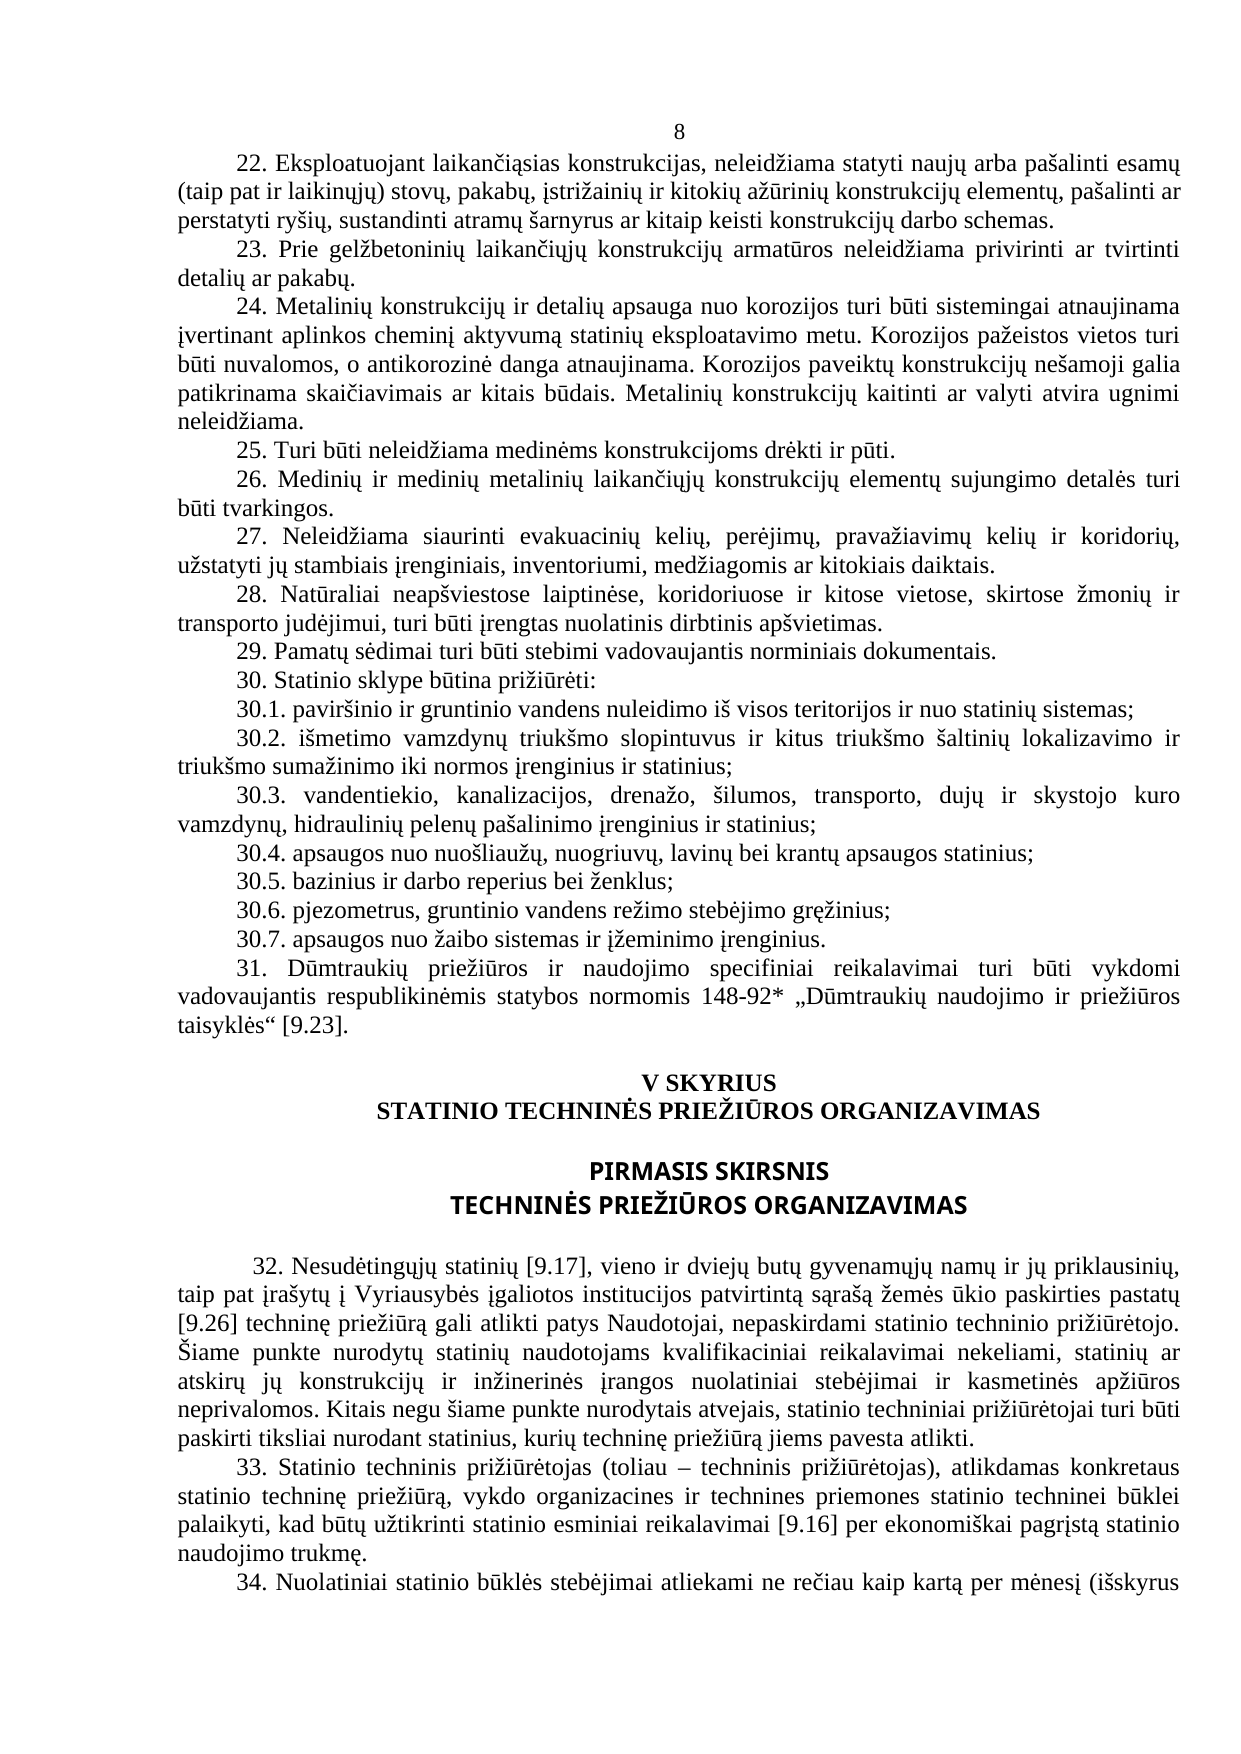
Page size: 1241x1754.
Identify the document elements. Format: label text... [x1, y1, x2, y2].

text 22. Eksploatuojant laikančiąsias konstrukcijas, neleidžiama statyti naujų arba pašalinti esamų (taip pat ir laikinųjų) stovų, pakabų, įstrižainių ir kitokių ažūrinių konstrukcijų elementų, pašalinti ar perstatyti ryšių, sustandinti atramų šarnyrus ar kitaip keisti konstrukcijų darbo schemas. [177, 148, 1181, 234]
text 24. Metalinių konstrukcijų ir detalių apsauga nuo korozijos turi būti sistemingai atnaujinama įvertinant aplinkos cheminį aktyvumą statinių eksploatavimo metu. Korozijos pažeistos vietos turi būti nuvalomos, o antikorozinė danga atnaujinama. Korozijos paveiktų konstrukcijų nešamoji galia patikrinama skaičiavimais ar kitais būdais. Metalinių konstrukcijų kaitinti ar valyti atvira ugnimi neleidžiama. [177, 291, 1181, 435]
text 30.4. apsaugos nuo nuošliaužų, nuogriuvų, lavinų bei krantų apsaugos statinius; [177, 838, 1181, 866]
text 26. Medinių ir medinių metalinių laikančiųjų konstrukcijų elementų sujungimo detalės turi būti tvarkingos. [177, 464, 1181, 521]
text 28. Natūraliai neapšviestose laiptinėse, koridoriuose ir kitose vietose, skirtose žmonių ir transporto judėjimui, turi būti įrengtas nuolatinis dirbtinis apšvietimas. [177, 579, 1181, 636]
text 23. Prie gelžbetoninių laikančiųjų konstrukcijų armatūros neleidžiama privirinti ar tvirtinti detalių ar pakabų. [177, 234, 1181, 291]
text 31. Dūmtraukių priežiūros ir naudojimo specifiniai reikalavimai turi būti vykdomi vadovaujantis respublikinėmis statybos normomis 148-92* „Dūmtraukių naudojimo ir priežiūros taisyklės“ [9.23]. [177, 953, 1181, 1039]
text 30.6. pjezometrus, gruntinio vandens režimo stebėjimo gręžinius; [177, 895, 1181, 924]
text Techninės priežiūros organizavimas [177, 1188, 1181, 1222]
text 27. Neleidžiama siaurinti evakuacinių kelių, perėjimų, pravažiavimų kelių ir koridorių, užstatyti jų stambiais įrenginiais, inventoriumi, medžiagomis ar kitokiais daiktais. [177, 521, 1181, 579]
text STATINIO TECHNINĖS PRIEŽIŪROS ORGANIZAVIMAS [177, 1096, 1181, 1125]
text 30.5. bazinius ir darbo reperius bei ženklus; [177, 866, 1181, 895]
text 30.1. paviršinio ir gruntinio vandens nuleidimo iš visos teritorijos ir nuo statinių sistemas; [177, 694, 1181, 723]
text 33. Statinio techninis prižiūrėtojas (toliau – techninis prižiūrėtojas), atlikdamas konkretaus statinio techninę priežiūrą, vykdo organizacines ir technines priemones statinio techninei būklei palaikyti, kad būtų užtikrinti statinio esminiai reikalavimai [9.16] per ekonomiškai pagrįstą statinio naudojimo trukmę. [177, 1452, 1181, 1567]
text 32. Nesudėtingųjų statinių [9.17], vieno ir dviejų butų gyvenamųjų namų ir jų priklausinių, taip pat įrašytų į Vyriausybės įgaliotos institucijos patvirtintą sąrašą žemės ūkio paskirties pastatų [9.26] techninę priežiūrą gali atlikti patys Naudotojai, nepaskirdami statinio techninio prižiūrėtojo. Šiame punkte nurodytų statinių naudotojams kvalifikaciniai reikalavimai nekeliami, statinių ar atskirų jų konstrukcijų ir inžinerinės įrangos nuolatiniai stebėjimai ir kasmetinės apžiūros neprivalomos. Kitais negu šiame punkte nurodytais atvejais, statinio techniniai prižiūrėtojai turi būti paskirti tiksliai nurodant statinius, kurių techninę priežiūrą jiems pavesta atlikti. [177, 1251, 1181, 1452]
text Pirmasis skirsnis [177, 1154, 1181, 1188]
text 25. Turi būti neleidžiama medinėms konstrukcijoms drėkti ir pūti. [177, 435, 1181, 464]
text 29. Pamatų sėdimai turi būti stebimi vadovaujantis norminiais dokumentais. [177, 636, 1181, 665]
text V SKYRIUS [177, 1068, 1181, 1096]
text 30. Statinio sklype būtina prižiūrėti: [177, 665, 1181, 694]
text 30.2. išmetimo vamzdynų triukšmo slopintuvus ir kitus triukšmo šaltinių lokalizavimo ir triukšmo sumažinimo iki normos įrenginius ir statinius; [177, 723, 1181, 780]
text 30.7. apsaugos nuo žaibo sistemas ir įžeminimo įrenginius. [177, 924, 1181, 953]
text 30.3. vandentiekio, kanalizacijos, drenažo, šilumos, transporto, dujų ir skystojo kuro vamzdynų, hidraulinių pelenų pašalinimo įrenginius ir statinius; [177, 780, 1181, 838]
text 34. Nuolatiniai statinio būklės stebėjimai atliekami ne rečiau kaip kartą per mėnesį (išskyrus [177, 1567, 1181, 1596]
